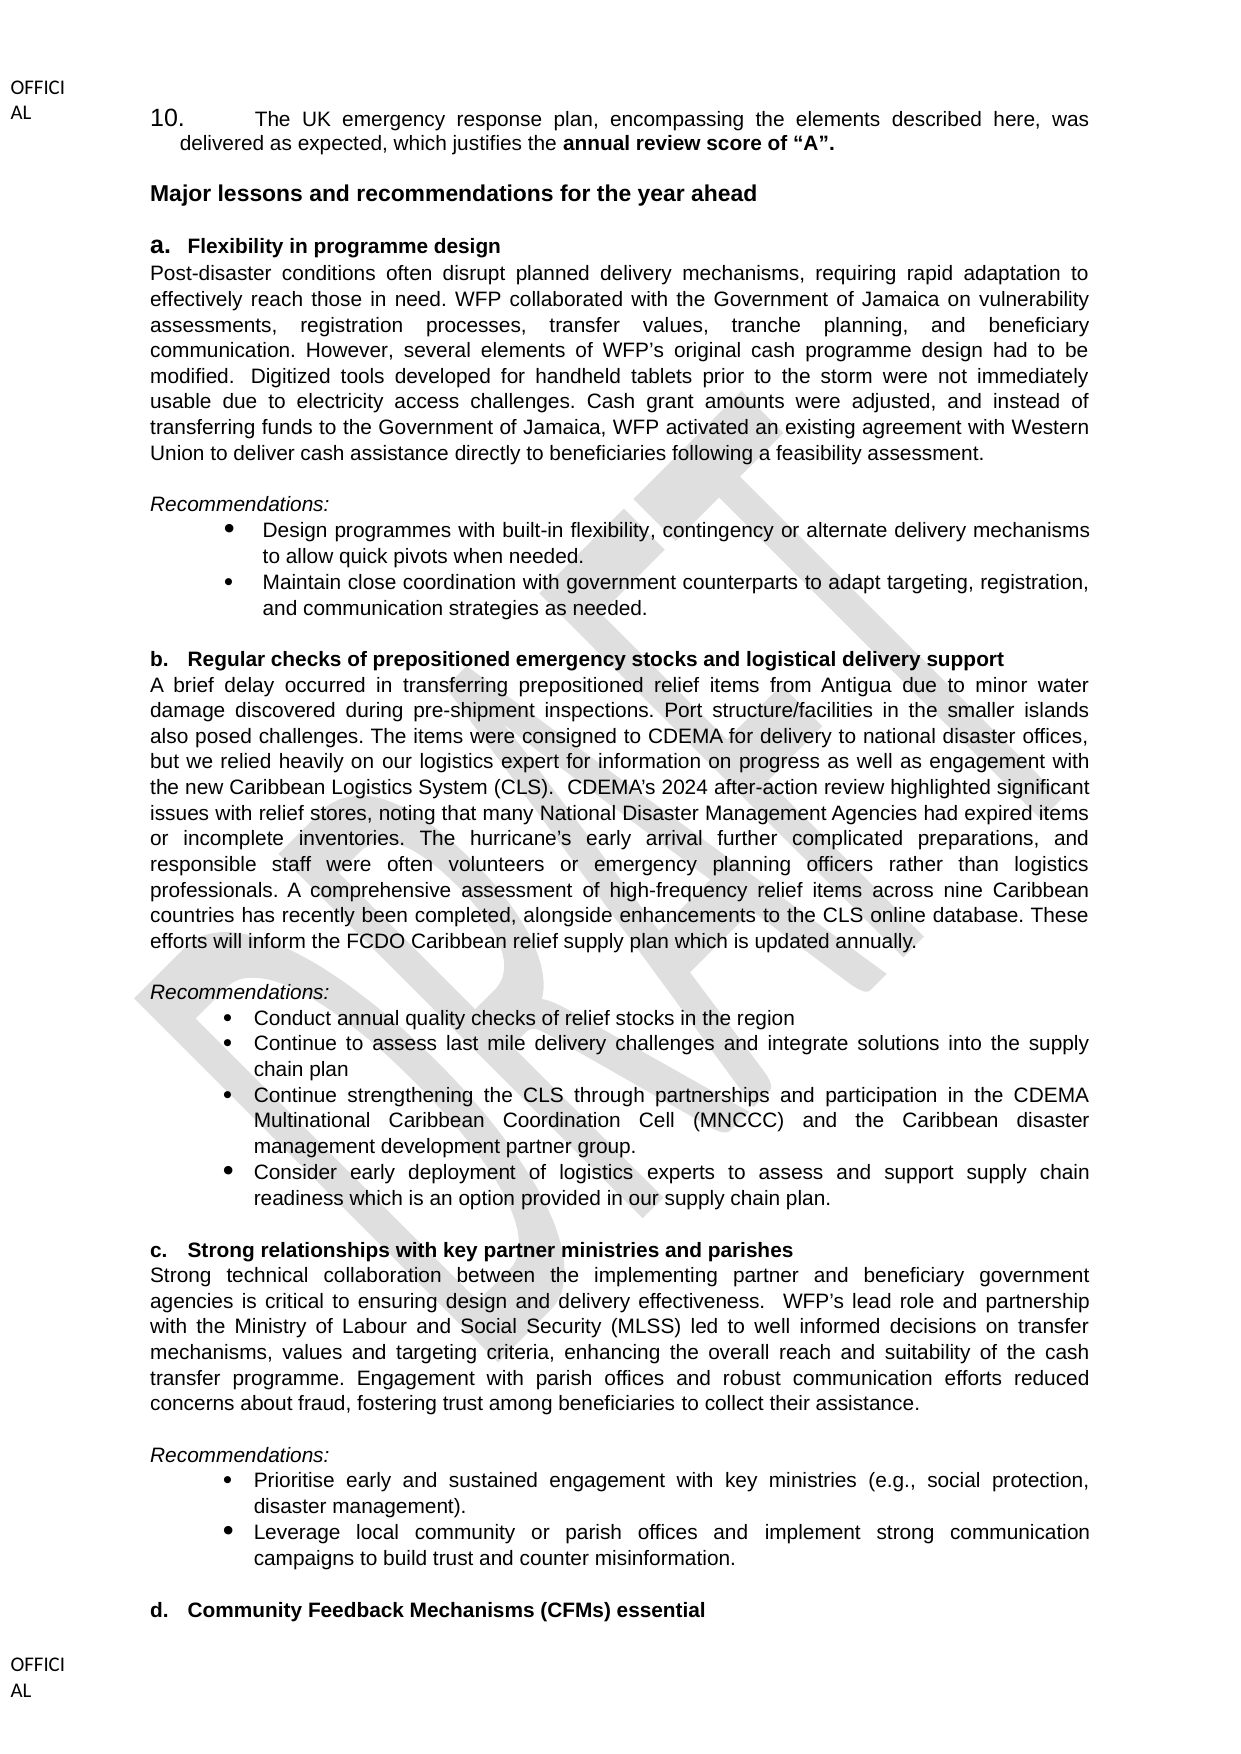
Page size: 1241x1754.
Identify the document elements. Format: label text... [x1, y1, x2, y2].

text Recommendations: [543, 980, 677, 1004]
list Flexibility in programme design [150, 231, 1090, 259]
list Consider early deployment of logistics experts to assess and support supply chain readiness which is an option provided in our supply chain plan. [520, 1159, 633, 1210]
text A brief delay occurred in transferring prepositioned relief items from Antigua due to minor water damage discovered during pre-shipment inspections. Port structure/facilities in the smaller islands also posed challenges. The items were consigned to CDEMA for delivery to national disaster offices, but we relied heavily on our logistics expert for information on progress as well as engagement with the new Caribbean Logistics System (CLS). CDEMA’s 2024 after-action review highlighted significant issues with relief stores, noting that many National Disaster Management Agencies had expired items or incomplete inventories. The hurricane’s early arrival further complicated preparations, and responsible staff were often volunteers or emergency planning officers rather than logistics professionals. A comprehensive assessment of high-frequency relief items across nine Caribbean countries has recently been completed, alongside enhancements to the CLS online database. These efforts will inform the FCDO Caribbean relief supply plan which is updated annually. [150, 672, 639, 953]
list The UK emergency response plan, encompassing the elements described here, was delivered as expected, which justifies the annual review score of “A”. [150, 102, 1090, 155]
text [702, 499, 736, 516]
list Leverage local community or parish offices and implement strong communication campaigns to build trust and counter misinformation. [224, 1519, 1090, 1570]
list Conduct annual quality checks of relief stocks in the region [716, 1006, 1090, 1029]
list Continue to assess last mile delivery challenges and integrate solutions into the supply chain plan [224, 1031, 412, 1081]
list Conduct annual quality checks of relief stocks in the region [378, 1006, 452, 1029]
list Continue strengthening the CLS through partnerships and participation in the CDEMA Multinational Caribbean Coordination Cell (MNCCC) and the Caribbean disaster management development partner group. [262, 1083, 480, 1158]
list Design programmes with built-in flexibility, contingency or alternate delivery mechanisms to allow quick pivots when needed. [634, 517, 788, 568]
text Recommendations: [150, 492, 649, 516]
list Consider early deployment of logistics experts to assess and support supply chain readiness which is an option provided in our supply chain plan. [626, 1159, 1090, 1210]
text Recommendations: [343, 980, 427, 1004]
list Regular checks of prepositioned emergency stocks and logistical delivery support [150, 647, 615, 671]
list Regular checks of prepositioned emergency stocks and logistical delivery support [636, 647, 891, 671]
text [757, 492, 1090, 516]
list Prioritise early and sustained engagement with key ministries (e.g., social protection, disaster management). [224, 1468, 1090, 1518]
text Post-disaster conditions often disrupt planned delivery mechanisms, requiring rapid adaptation to effectively reach those in need. WFP collaborated with the Government of Jamaica on vulnerability assessments, registration processes, transfer values, tranche planning, and beneficiary communication. However, several elements of WFP’s original cash programme design had to be modified. Digitized tools developed for handheld tablets prior to the storm were not immediately usable due to electricity access challenges. Cash grant amounts were adjusted, and instead of transferring funds to the Government of Jamaica, WFP activated an existing agreement with Western Union to deliver cash assistance directly to beneficiaries following a feasibility assessment. [150, 261, 1090, 464]
list Maintain close coordination with government counterparts to adapt targeting, registration, and communication strategies as needed. [225, 570, 563, 619]
list Maintain close coordination with government counterparts to adapt targeting, registration, and communication strategies as needed. [602, 570, 839, 619]
list Strong relationships with key partner ministries and parishes [416, 1237, 518, 1261]
list Community Feedback Mechanisms (CFMs) essential [150, 1597, 1090, 1621]
list Design programmes with built-in flexibility, contingency or alternate delivery mechanisms to allow quick pivots when needed. [782, 517, 1090, 568]
text A brief delay occurred in transferring prepositioned relief items from Antigua due to minor water damage discovered during pre-shipment inspections. Port structure/facilities in the smaller islands also posed challenges. The items were consigned to CDEMA for delivery to national disaster offices, but we relied heavily on our logistics expert for information on progress as well as engagement with the new Caribbean Logistics System (CLS). CDEMA’s 2024 after-action review highlighted significant issues with relief stores, noting that many National Disaster Management Agencies had expired items or incomplete inventories. The hurricane’s early arrival further complicated preparations, and responsible staff were often volunteers or emergency planning officers rather than logistics professionals. A comprehensive assessment of high-frequency relief items across nine Caribbean countries has recently been completed, alongside enhancements to the CLS online database. These efforts will inform the FCDO Caribbean relief supply plan which is updated annually. [477, 672, 897, 953]
text Recommendations: [697, 980, 1090, 1004]
text A brief delay occurred in transferring prepositioned relief items from Antigua due to minor water damage discovered during pre-shipment inspections. Port structure/facilities in the smaller islands also posed challenges. The items were consigned to CDEMA for delivery to national disaster offices, but we relied heavily on our logistics expert for information on progress as well as engagement with the new Caribbean Logistics System (CLS). CDEMA’s 2024 after-action review highlighted significant issues with relief stores, noting that many National Disaster Management Agencies had expired items or incomplete inventories. The hurricane’s early arrival further complicated preparations, and responsible staff were often volunteers or emergency planning officers rather than logistics professionals. A comprehensive assessment of high-frequency relief items across nine Caribbean countries has recently been completed, alongside enhancements to the CLS online database. These efforts will inform the FCDO Caribbean relief supply plan which is updated annually. [661, 672, 1090, 953]
list Consider early deployment of logistics experts to assess and support supply chain readiness which is an option provided in our supply chain plan. [224, 1159, 344, 1210]
list Continue to assess last mile delivery challenges and integrate solutions into the supply chain plan [735, 1031, 1090, 1081]
text A brief delay occurred in transferring prepositioned relief items from Antigua due to minor water damage discovered during pre-shipment inspections. Port structure/facilities in the smaller islands also posed challenges. The items were consigned to CDEMA for delivery to national disaster offices, but we relied heavily on our logistics expert for information on progress as well as engagement with the new Caribbean Logistics System (CLS). CDEMA’s 2024 after-action review highlighted significant issues with relief stores, noting that many National Disaster Management Agencies had expired items or incomplete inventories. The hurricane’s early arrival further complicated preparations, and responsible staff were often volunteers or emergency planning officers rather than logistics professionals. A comprehensive assessment of high-frequency relief items across nine Caribbean countries has recently been completed, alongside enhancements to the CLS online database. These efforts will inform the FCDO Caribbean relief supply plan which is updated annually. [510, 731, 709, 930]
list Continue to assess last mile delivery challenges and integrate solutions into the supply chain plan [608, 1031, 733, 1081]
text Major lessons and recommendations for the year ahead [150, 180, 1090, 207]
list Maintain close coordination with government counterparts to adapt targeting, registration, and communication strategies as needed. [835, 570, 1090, 619]
list Strong relationships with key partner ministries and parishes [560, 1237, 1090, 1261]
text Recommendations: [447, 980, 500, 1004]
list Regular checks of prepositioned emergency stocks and logistical delivery support [912, 647, 1090, 671]
list Continue strengthening the CLS through partnerships and participation in the CDEMA Multinational Caribbean Coordination Cell (MNCCC) and the Caribbean disaster management development partner group. [459, 1083, 581, 1158]
text Recommendations: [150, 1442, 1090, 1466]
list Strong relationships with key partner ministries and parishes [150, 1237, 395, 1261]
list Continue to assess last mile delivery challenges and integrate solutions into the supply chain plan [513, 1031, 627, 1081]
list Continue to assess last mile delivery challenges and integrate solutions into the supply chain plan [407, 1031, 504, 1081]
text Recommendations: [212, 980, 319, 1004]
list Design programmes with built-in flexibility, contingency or alternate delivery mechanisms to allow quick pivots when needed. [225, 517, 614, 568]
list Consider early deployment of logistics experts to assess and support supply chain readiness which is an option provided in our supply chain plan. [338, 1159, 510, 1210]
list Continue strengthening the CLS through partnerships and participation in the CDEMA Multinational Caribbean Coordination Cell (MNCCC) and the Caribbean disaster management development partner group. [224, 1096, 292, 1158]
list Conduct annual quality checks of relief stocks in the region [564, 1006, 695, 1029]
list Conduct annual quality checks of relief stocks in the region [224, 1006, 354, 1029]
list Continue strengthening the CLS through partnerships and participation in the CDEMA Multinational Caribbean Coordination Cell (MNCCC) and the Caribbean disaster management development partner group. [550, 1083, 1090, 1158]
text Strong technical collaboration between the implementing partner and beneficiary government agencies is critical to ensuring design and delivery effectiveness. WFP’s lead role and partnership with the Ministry of Labour and Social Security (MLSS) led to well informed decisions on transfer mechanisms, values and targeting criteria, enhancing the overall reach and suitability of the cash transfer programme. Engagement with parish offices and robust communication efforts reduced concerns about fraud, fostering trust among beneficiaries to collect their assistance. [150, 1263, 1090, 1415]
